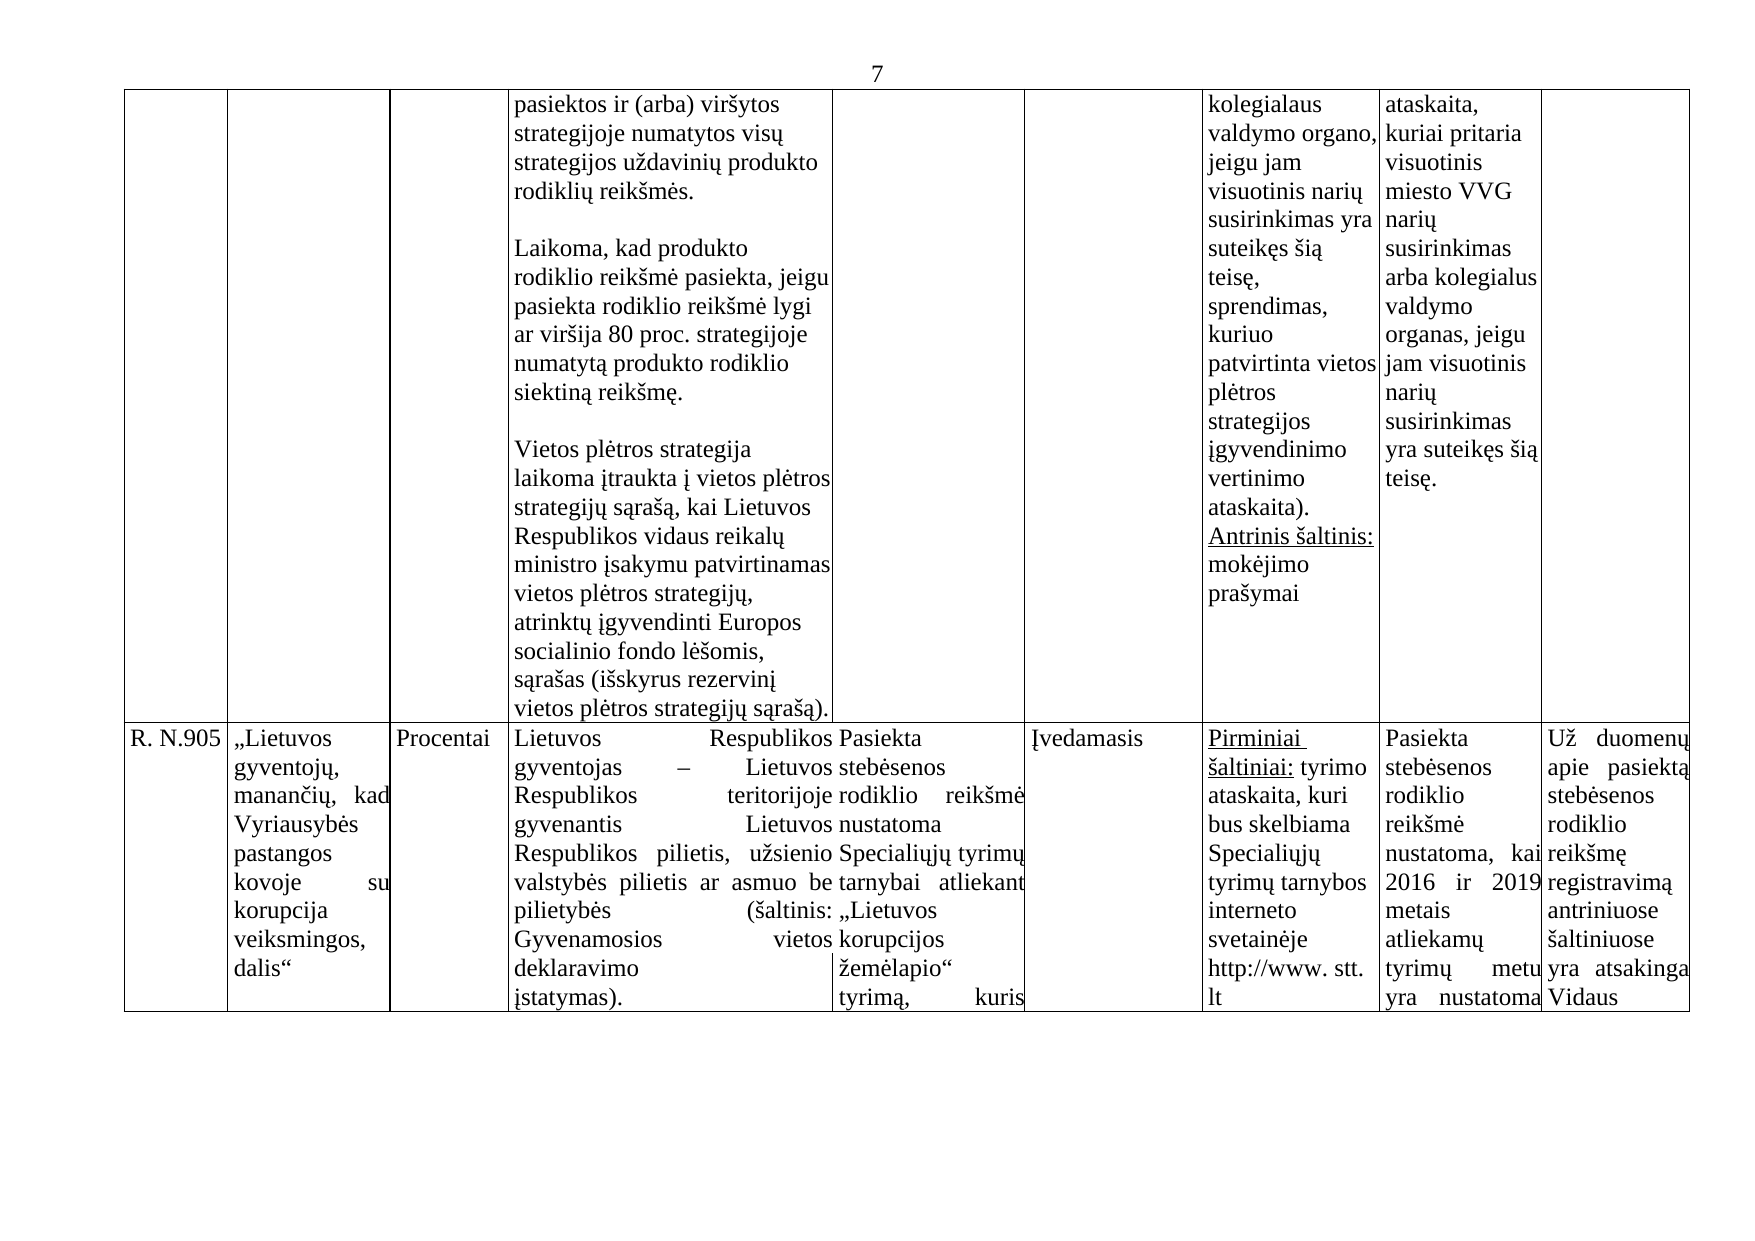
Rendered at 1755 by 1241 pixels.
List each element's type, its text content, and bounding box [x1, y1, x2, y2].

table_cell Įvedamasis [1025, 723, 1202, 1011]
table_cell R. N.905 [125, 723, 227, 1011]
table_cell [1542, 90, 1689, 722]
table_cell Už duomenų apie pasiektą stebėsenos rodiklio reikšmę registravimą antriniuose šaltiniuose yra atsakinga Vidaus [1542, 723, 1689, 1011]
table_cell [391, 90, 508, 722]
table_cell Pasiekta stebėsenos rodiklio reikšmė nustatoma Specialiųjų tyrimų tarnybai atliekant „Lietuvos korupcijos žemėlapio“ tyrimą, kuris [833, 723, 1024, 1011]
table_cell Lietuvos Respublikos gyventojas – Lietuvos Respublikos teritorijoje gyvenantis Lietuvos Respublikos pilietis, užsienio valstybės pilietis ar asmuo be pilietybės (šaltinis: Gyvenamosios vietos deklaravimo įstatymas). [509, 723, 832, 1011]
table_cell [1025, 90, 1202, 722]
table_cell ataskaita, kuriai pritaria visuotinis miesto VVG narių susirinkimas arba kolegialus valdymo organas, jeigu jam visuotinis narių susirinkimas yra suteikęs šią teisę. [1380, 90, 1541, 722]
table_cell [833, 90, 1024, 722]
table_cell pasiektos ir (arba) viršytos strategijoje numatytos visų strategijos uždavinių produkto rodiklių reikšmės. Laikoma, kad produkto rodiklio reikšmė pasiekta, jeigu pasiekta rodiklio reikšmė lygi ar viršija 80 proc. strategijoje numatytą produkto rodiklio siektiną reikšmę. Vietos plėtros strategija laikoma įtraukta į vietos plėtros strategijų sąrašą, kai Lietuvos Respublikos vidaus reikalų ministro įsakymu patvirtinamas vietos plėtros strategijų, atrinktų įgyvendinti Europos socialinio fondo lėšomis, sąrašas (išskyrus rezervinį vietos plėtros strategijų sąrašą). [509, 90, 832, 722]
table_cell „Lietuvos gyventojų, manančių, kad Vyriausybės pastangos kovoje su korupcija veiksmingos, dalis“ [228, 723, 389, 1011]
table_cell Pirminiai šaltiniai: tyrimo ataskaita, kuri bus skelbiama Specialiųjų tyrimų tarnybos interneto svetainėje http://www. stt. lt [1203, 723, 1379, 1011]
table_cell Procentai [391, 723, 508, 1011]
table_cell [125, 90, 227, 722]
table_cell kolegialaus valdymo organo, jeigu jam visuotinis narių susirinkimas yra suteikęs šią teisę, sprendimas, kuriuo patvirtinta vietos plėtros strategijos įgyvendinimo vertinimo ataskaita). Antrinis šaltinis: mokėjimo prašymai [1203, 90, 1379, 722]
table_cell [228, 90, 389, 722]
table_cell Pasiekta stebėsenos rodiklio reikšmė nustatoma, kai 2016 ir 2019 metais atliekamų tyrimų metu yra nustatoma [1380, 723, 1541, 1011]
